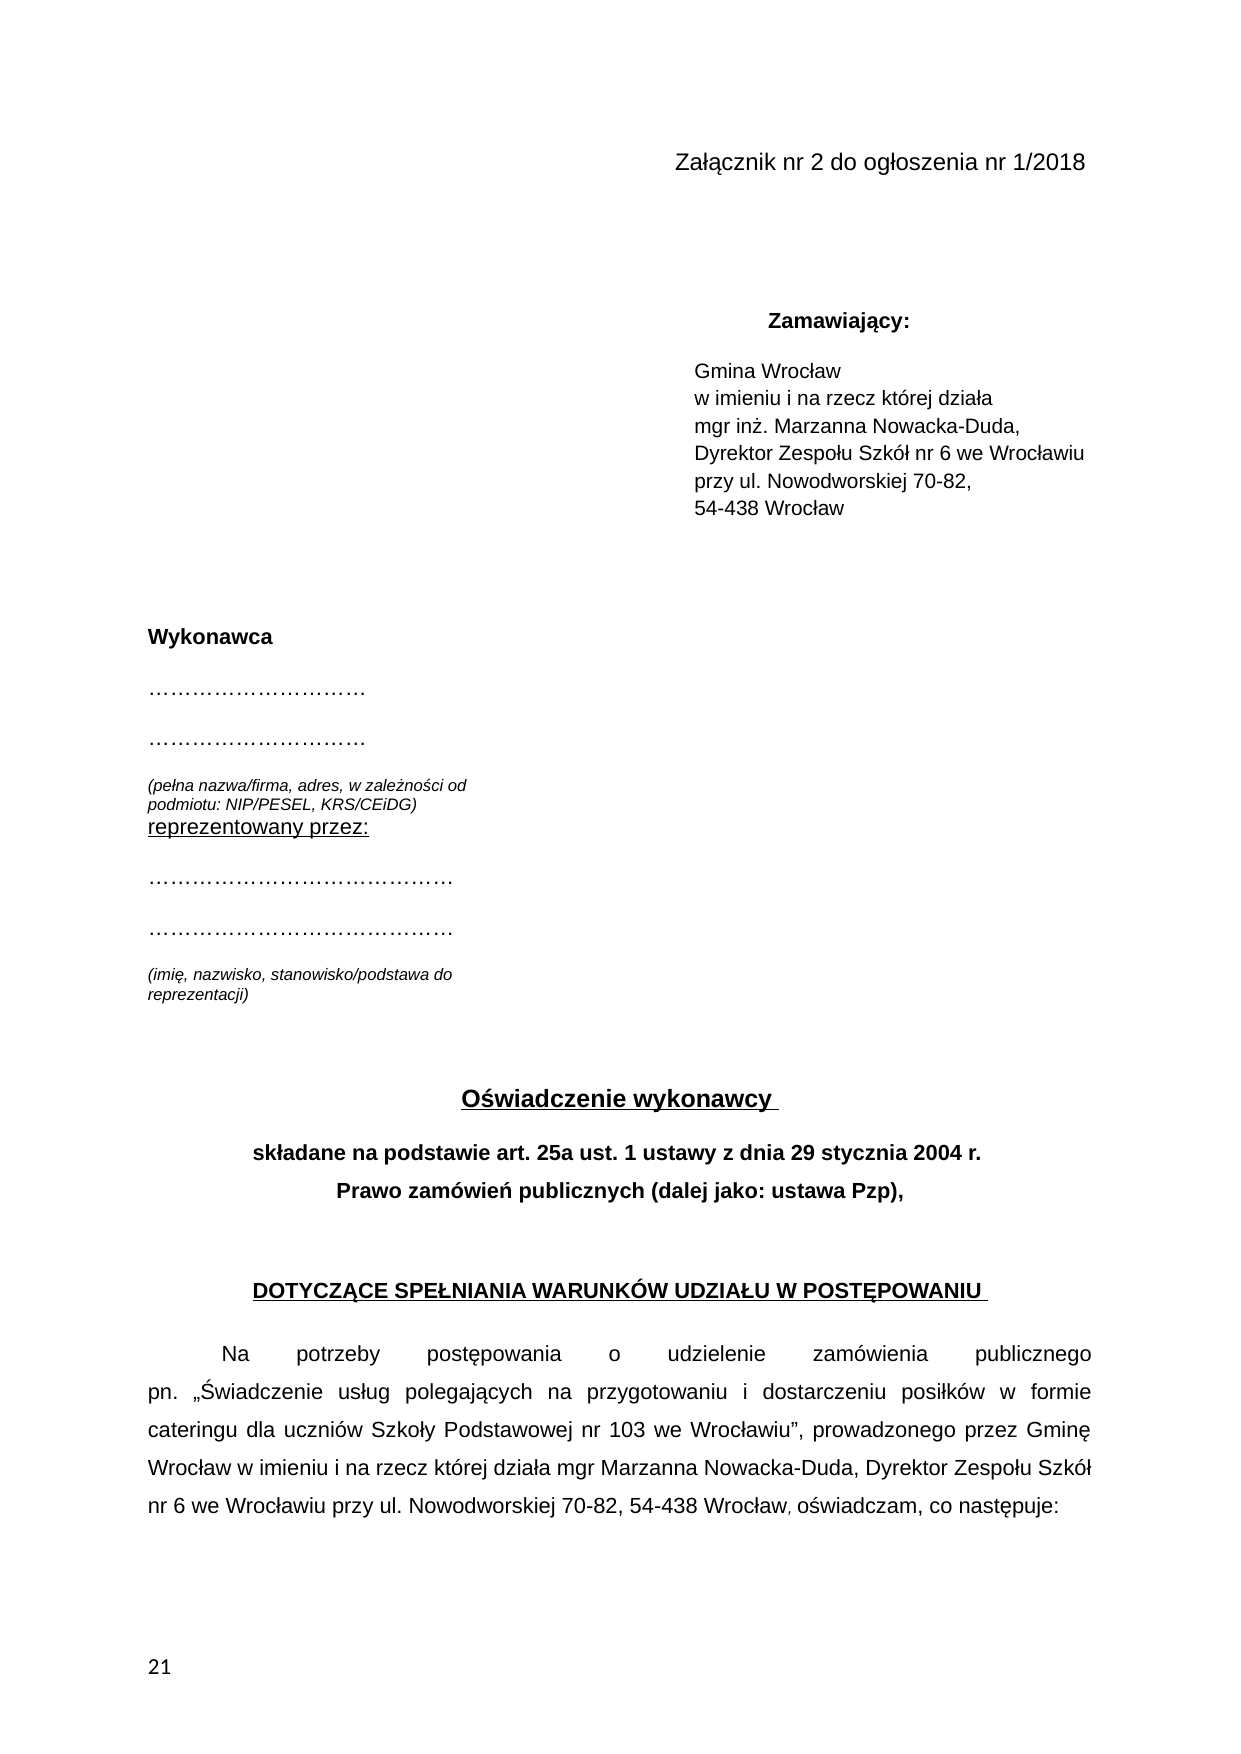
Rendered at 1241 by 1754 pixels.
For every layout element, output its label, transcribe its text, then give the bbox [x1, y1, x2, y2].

text Prawo zamówień publicznych (dalej jako: ustawa Pzp), [148, 1178, 1093, 1203]
text ………………………… [148, 675, 1093, 700]
text Gmina Wrocław [620, 358, 1093, 382]
text Zamawiający: [694, 308, 1093, 333]
text ………………………………………………………………………… [148, 864, 472, 940]
text ………………………… [148, 725, 1093, 750]
text Oświadczenie wykonawcy [148, 1084, 1093, 1113]
text (pełna nazwa/firma, adres, w zależności od podmiotu: NIP/PESEL, KRS/CEiDG) [148, 776, 472, 814]
text DOTYCZĄCE SPEŁNIANIA WARUNKÓW UDZIAŁU W POSTĘPOWANIU [148, 1278, 1093, 1303]
text reprezentowany przez: [148, 814, 1093, 839]
text Na potrzeby postępowania o udzielenie zamówienia publicznego pn. „Świadczenie usług polegających na przygotowaniu i dostarczeniu posiłków w formie cateringu dla uczniów Szkoły Podstawowej nr 103 we Wrocławiu”, prowadzonego przez Gminę Wrocław w imieniu i na rzecz której działa mgr Marzanna Nowacka-Duda, Dyrektor Zespołu Szkół nr 6 we Wrocławiu przy ul. Nowodworskiej 70-82, 54-438 Wrocław, oświadczam, co następuje: [148, 1341, 1093, 1518]
text przy ul. Nowodworskiej 70-82, [620, 468, 1093, 492]
text Dyrektor Zespołu Szkół nr 6 we Wrocławiu [620, 441, 1093, 465]
text Wykonawca [148, 624, 1093, 649]
text Załącznik nr 2 do ogłoszenia nr 1/2018 [148, 148, 1093, 175]
text mgr inż. Marzanna Nowacka-Duda, [620, 413, 1093, 437]
text (imię, nazwisko, stanowisko/podstawa do reprezentacji) [148, 965, 472, 1003]
text składane na podstawie art. 25a ust. 1 ustawy z dnia 29 stycznia 2004 r. [148, 1140, 1093, 1165]
text w imieniu i na rzecz której działa [620, 386, 1093, 410]
text 54-438 Wrocław [620, 496, 1093, 520]
